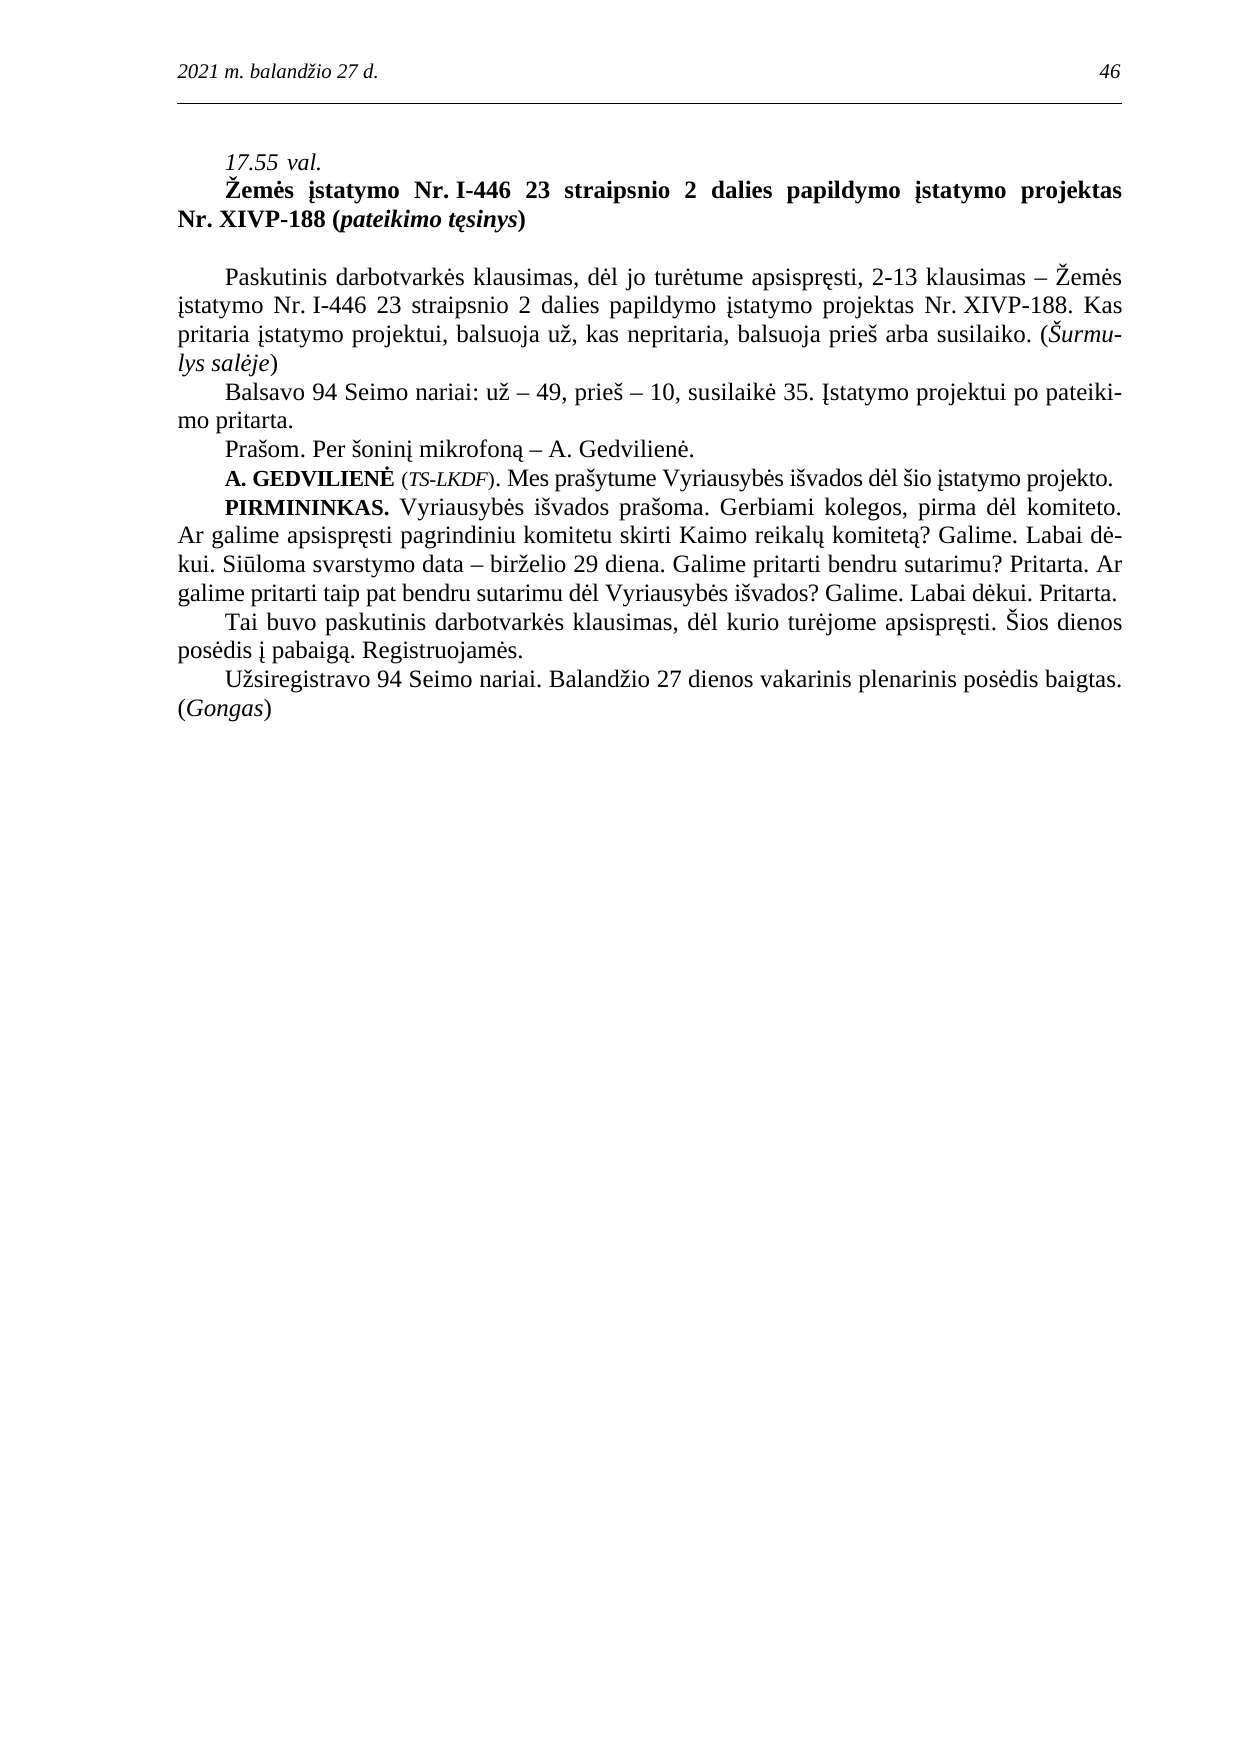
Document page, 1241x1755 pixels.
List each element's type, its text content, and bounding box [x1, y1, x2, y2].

text 17.55 val. [224, 148, 1122, 175]
text Že­mės įsta­ty­mo Nr. I-446 23 straips­nio 2 da­lies pa­pil­dy­mo įsta­ty­mo pro­jek­tas Nr. XIVP-188 (pa­tei­ki­mo tę­si­nys) [177, 175, 1122, 233]
text PIRMININKAS. Vy­riau­sy­bės iš­va­dos pra­šo­ma. Ger­bia­mi ko­le­gos, pir­ma dėl ko­mi­te­to. Ar ga­li­me ap­si­spręs­ti pa­grin­di­niu ko­mi­te­tu skir­ti Kai­mo rei­ka­lų ko­mi­te­tą? Ga­li­me. La­bai dė­kui. Siū­lo­ma svars­ty­mo da­ta – bir­že­lio 29 die­na. Ga­li­me pri­tar­ti ben­dru su­ta­ri­mu? Pri­tar­ta. Ar ga­li­me pri­tar­ti taip pat ben­dru su­ta­ri­mu dėl Vy­riau­sy­bės iš­va­dos? Ga­li­me. La­bai dė­kui. Pri­tar­ta. [177, 492, 1122, 607]
text Pas­ku­ti­nis dar­bo­tvarkės klau­si­mas, dėl jo tu­rė­tu­me ap­si­spręs­ti, 2-13 klau­si­mas – Že­mės įsta­ty­mo Nr. I-446 23 straips­nio 2 da­lies pa­pil­dy­mo įsta­ty­mo pro­jek­tas Nr. XIVP-188. Kas pri­ta­ria įsta­ty­mo pro­jek­tui, bal­suo­ja už, kas ne­pri­ta­ria, bal­suo­ja prieš ar­ba su­si­lai­ko. (Šur­mu­lys sa­lė­je) [177, 262, 1122, 377]
text A. GEDVILIENĖ (TS-LKDF). Mes pra­šy­tu­me Vy­riau­sy­bės iš­va­dos dėl šio įsta­ty­mo pro­jek­to. [177, 463, 1122, 492]
text Tai bu­vo pas­ku­ti­nis dar­bo­tvarkės klau­si­mas, dėl ku­rio tu­rė­jo­me ap­si­spręs­ti. Šios die­nos po­sė­dis į pa­bai­gą. Re­gist­ruo­ja­mės. [177, 607, 1122, 664]
text Bal­sa­vo 94 Sei­mo na­riai: už – 49, prieš – 10, su­si­lai­kė 35. Įsta­ty­mo pro­jek­tui po pa­tei­ki­mo pri­tar­ta. [177, 377, 1122, 434]
text Už­si­re­gist­ra­vo 94 Sei­mo na­riai. Ba­lan­džio 27 die­nos va­ka­ri­nis ple­na­ri­nis po­sė­dis baig­tas. (Gon­gas) [177, 664, 1122, 722]
text Pra­šom. Per šo­ni­nį mik­ro­fo­ną – A. Ged­vi­lie­nė. [177, 434, 1122, 463]
